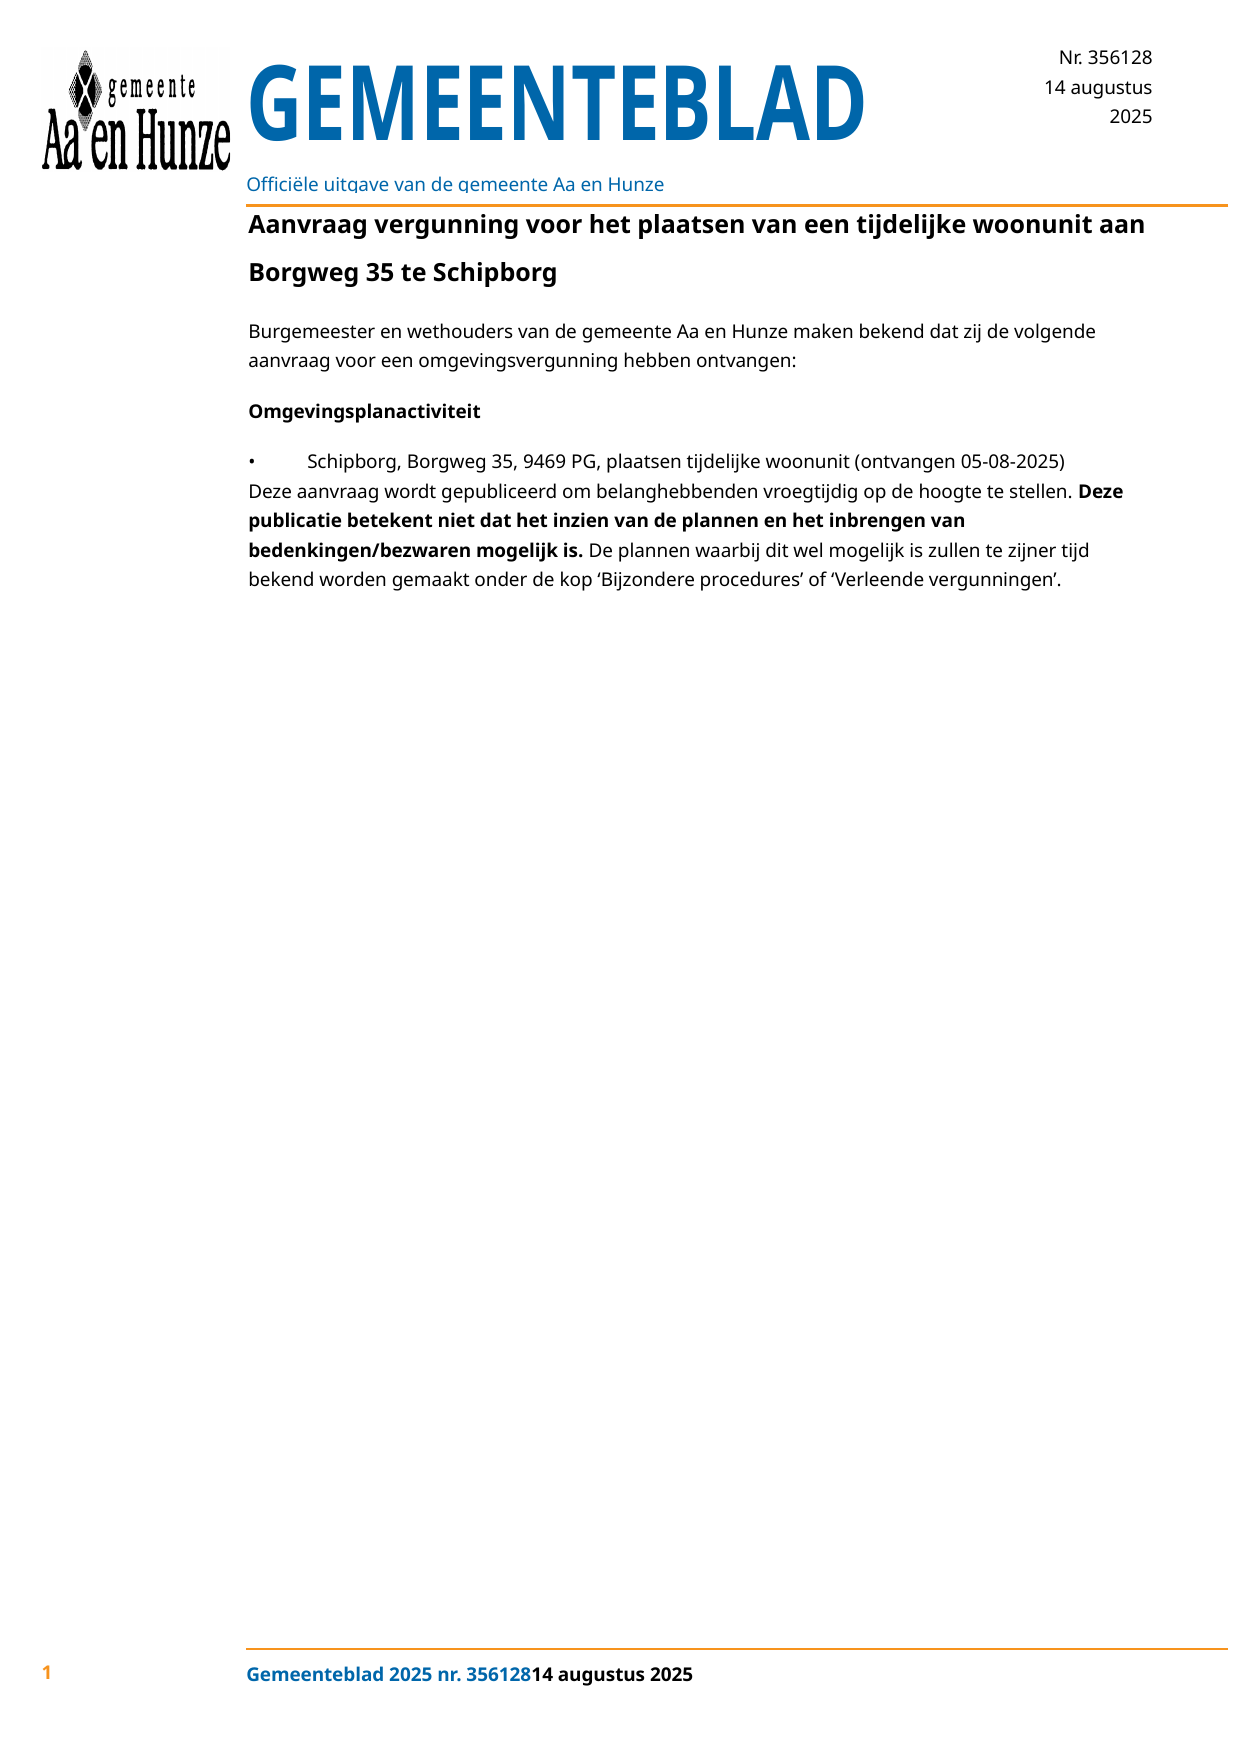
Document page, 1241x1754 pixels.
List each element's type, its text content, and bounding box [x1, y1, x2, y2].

text Omgevingsplanactiviteit [248, 398, 1152, 424]
text Aanvraag vergunning voor het plaatsen van een tijdelijke woonunit aan Borgweg 35 te Schipborg [248, 207, 1152, 288]
picture [41, 47, 231, 172]
text Deze aanvraag wordt gepubliceerd om belanghebbenden vroegtijdig op de hoogte te stellen. Deze publicatie betekent niet dat het inzien van de plannen en het inbrengen van bedenkingen/bezwaren mogelijk is. De plannen waarbij dit wel mogelijk is zullen te zijner tijd bekend worden gemaakt onder de kop ‘Bijzondere procedures’ of ‘Verleende vergunningen’. [248, 478, 1152, 592]
list Schipborg, Borgweg 35, 9469 PG, plaatsen tijdelijke woonunit (ontvangen 05-08-2025) [248, 448, 1152, 474]
text Burgemeester en wethouders van de gemeente Aa en Hunze maken bekend dat zij de volgende aanvraag voor een omgevingsvergunning hebben ontvangen: [248, 318, 1152, 373]
